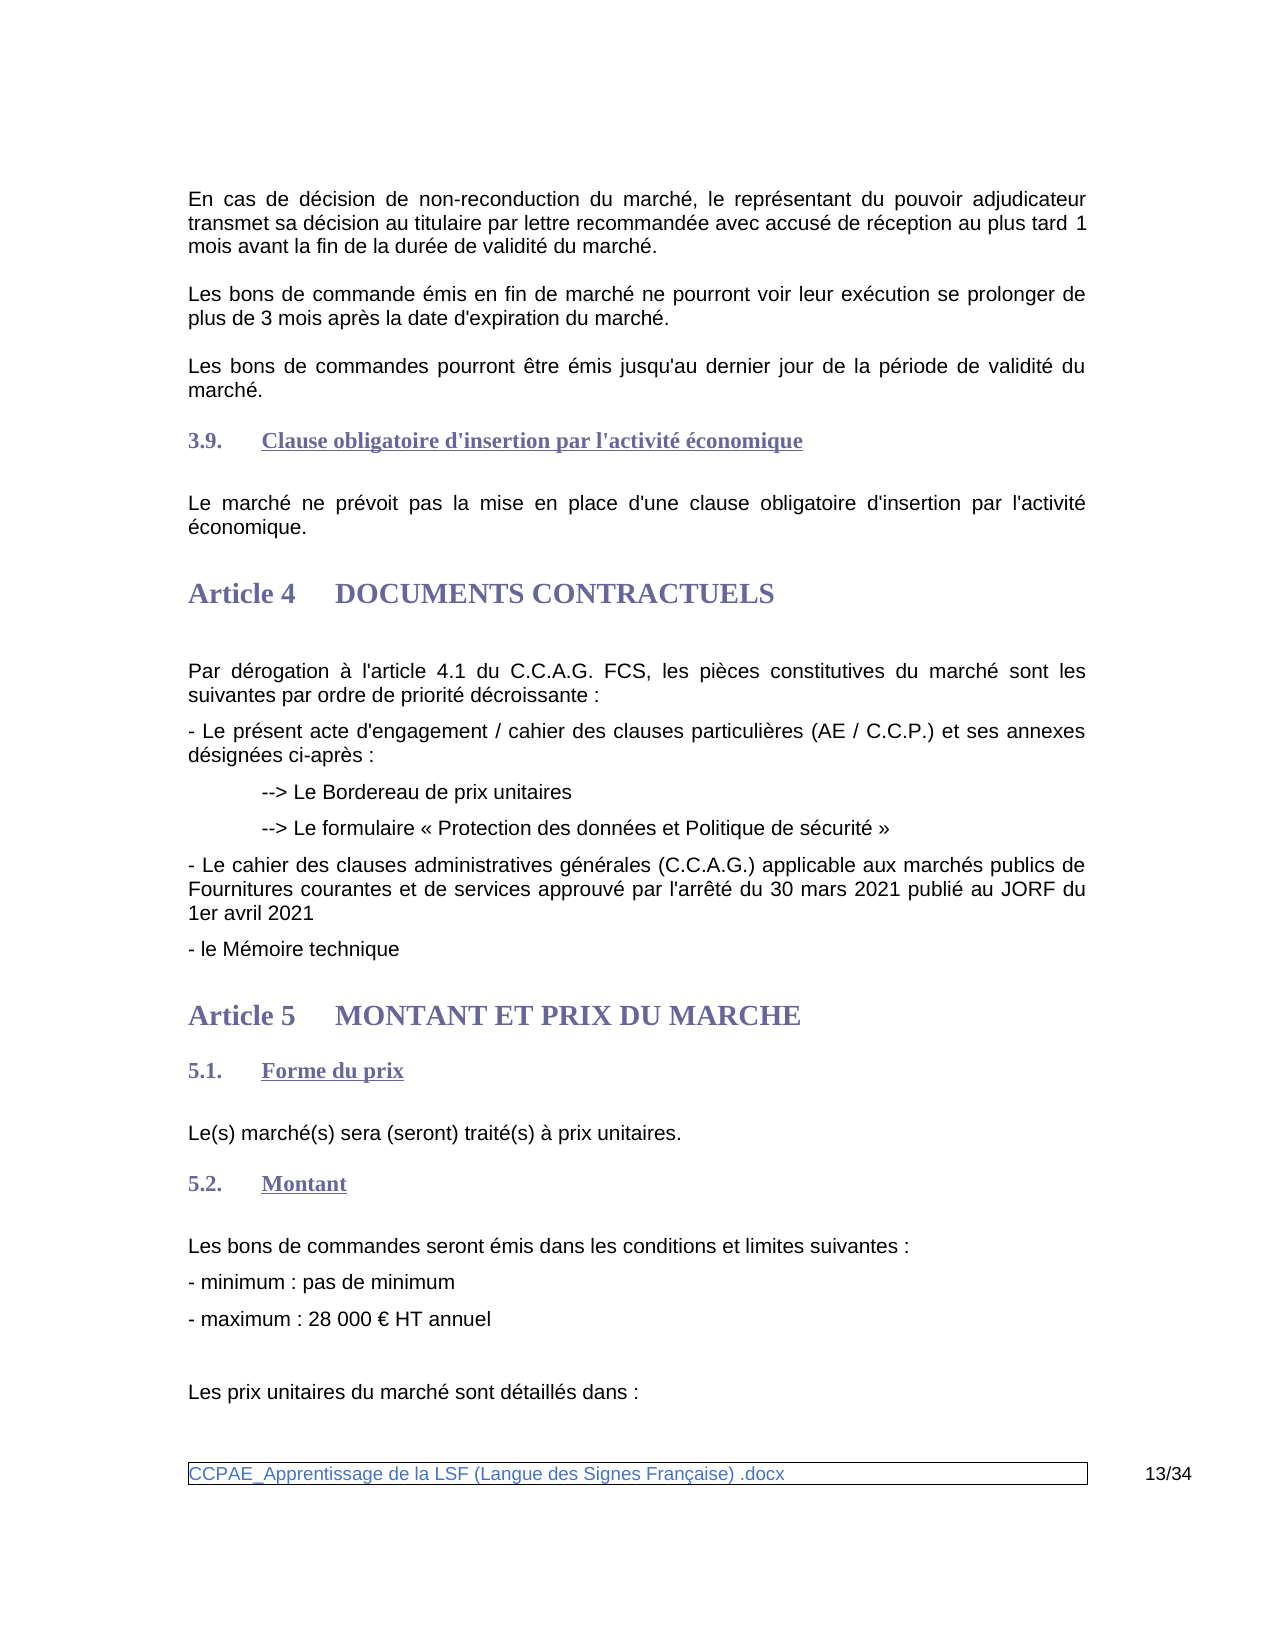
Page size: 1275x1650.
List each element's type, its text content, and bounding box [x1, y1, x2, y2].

text - Le cahier des clauses administratives générales (C.C.A.G.) applicable aux marchés publics de Fournitures courantes et de services approuvé par l'arrêté du 30 mars 2021 publié au JORF du 1er avril 2021 [188, 853, 1087, 924]
text En cas de décision de non-reconduction du marché, le représentant du pouvoir adjudicateur transmet sa décision au titulaire par lettre recommandée avec accusé de réception au plus tard 1 mois avant la fin de la durée de validité du marché. [188, 186, 1087, 258]
text Les prix unitaires du marché sont détaillés dans : [188, 1379, 1087, 1403]
text Le marché ne prévoit pas la mise en place d'une clause obligatoire d'insertion par l'activité économique. [188, 491, 1087, 539]
subtitle Forme du prix [188, 1057, 1087, 1083]
subtitle Montant [188, 1170, 1087, 1196]
subtitle MONTANT ET PRIX DU MARCHE [188, 998, 1087, 1032]
text Les bons de commandes pourront être émis jusqu'au dernier jour de la période de validité du marché. [188, 354, 1087, 402]
text - minimum : pas de minimum [188, 1270, 1087, 1294]
text - Le présent acte d'engagement / cahier des clauses particulières (AE / C.C.P.) et ses annexes désignées ci-après : [188, 719, 1087, 767]
text Les bons de commande émis en fin de marché ne pourront voir leur exécution se prolonger de plus de 3 mois après la date d'expiration du marché. [188, 282, 1087, 330]
text Par dérogation à l'article 4.1 du C.C.A.G. FCS, les pièces constitutives du marché sont les suivantes par ordre de priorité décroissante : [188, 659, 1087, 707]
text --> Le formulaire « Protection des données et Politique de sécurité » [188, 816, 1087, 840]
text - maximum : 28 000 € HT annuel [188, 1307, 1087, 1331]
text --> Le Bordereau de prix unitaires [188, 780, 1087, 804]
text - le Mémoire technique [188, 937, 1087, 961]
text Le(s) marché(s) sera (seront) traité(s) à prix unitaires. [188, 1121, 1087, 1145]
text Les bons de commandes seront émis dans les conditions et limites suivantes : [188, 1234, 1087, 1258]
subtitle Clause obligatoire d'insertion par l'activité économique [188, 427, 1087, 453]
subtitle DOCUMENTS CONTRACTUELS [188, 576, 1087, 610]
